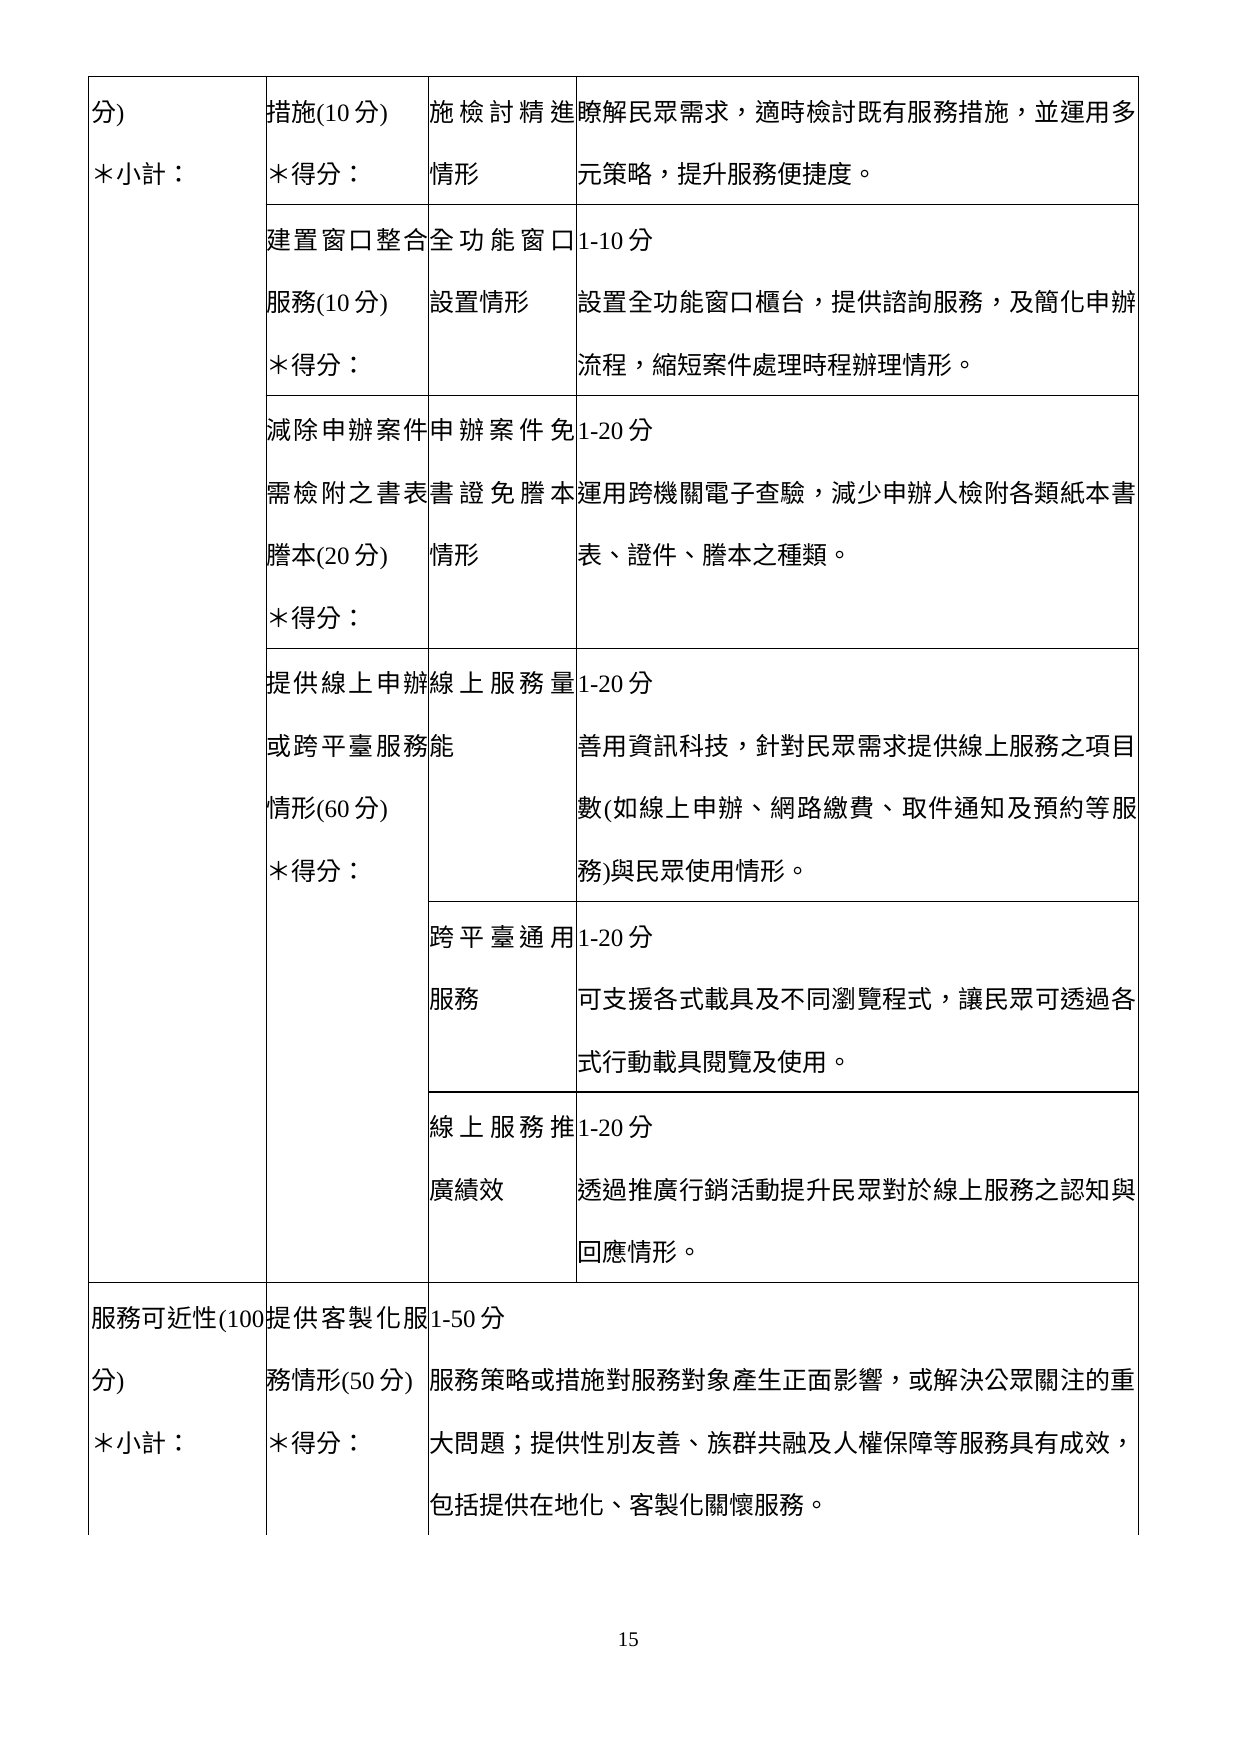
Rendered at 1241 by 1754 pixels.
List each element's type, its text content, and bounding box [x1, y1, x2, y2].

table_cell 線上服務推廣績效 [429, 1093, 576, 1282]
table_cell 線上服務量能 [429, 649, 576, 901]
table_cell 1-10分 設置全功能窗口櫃台，提供諮詢服務，及簡化申辦流程，縮短案件處理時程辦理情形。 [577, 205, 1138, 394]
table_cell 提供線上申辦或跨平臺服務情形(60分) ＊得分： [267, 649, 428, 1282]
table_cell 1-20分 運用跨機關電子查驗，減少申辦人檢附各類紙本書表、證件、謄本之種類。 [577, 396, 1138, 648]
table_cell 建置窗口整合服務(10分) ＊得分： [267, 205, 428, 394]
table_cell 1-10分 瞭解民眾需求，適時檢討既有服務措施，並運用多元策略，提升服務便捷度。 [577, 77, 1138, 204]
table_cell 1-50分 服務策略或措施對服務對象產生正面影響，或解決公眾關注的重大問題；提供性別友善、族群共融及人權保障等服務具有成效，包括提供在地化、客製化關懷服務。 [429, 1283, 1138, 1535]
table_cell 1-20分 透過推廣行銷活動提升民眾對於線上服務之認知與回應情形。 [577, 1093, 1138, 1282]
table_cell 服務可近性(100分) ＊小計： [89, 1283, 266, 1535]
table_cell 跨平臺通用服務 [429, 902, 576, 1091]
table_cell 全功能窗口設置情形 [429, 205, 576, 394]
table_cell 1-20分 善用資訊科技，針對民眾需求提供線上服務之項目數(如線上申辦、網路繳費、取件通知及預約等服務)與民眾使用情形。 [577, 649, 1138, 901]
table_cell 1-20分 可支援各式載具及不同瀏覽程式，讓民眾可透過各式行動載具閱覽及使用。 [577, 902, 1138, 1091]
table_cell 減除申辦案件需檢附之書表謄本(20分) ＊得分： [267, 396, 428, 648]
table_cell 服務便捷性(100分) ＊小計： [89, 77, 266, 1282]
table_cell 提供客製化服務情形(50分) ＊得分： [267, 1283, 428, 1535]
table_cell 申辦案件免書證免謄本情形 [429, 396, 576, 648]
table_cell 檢討既有服務措施(10分) ＊得分： [267, 77, 428, 204]
table_cell 既有服務措施檢討精進情形 [429, 77, 576, 204]
